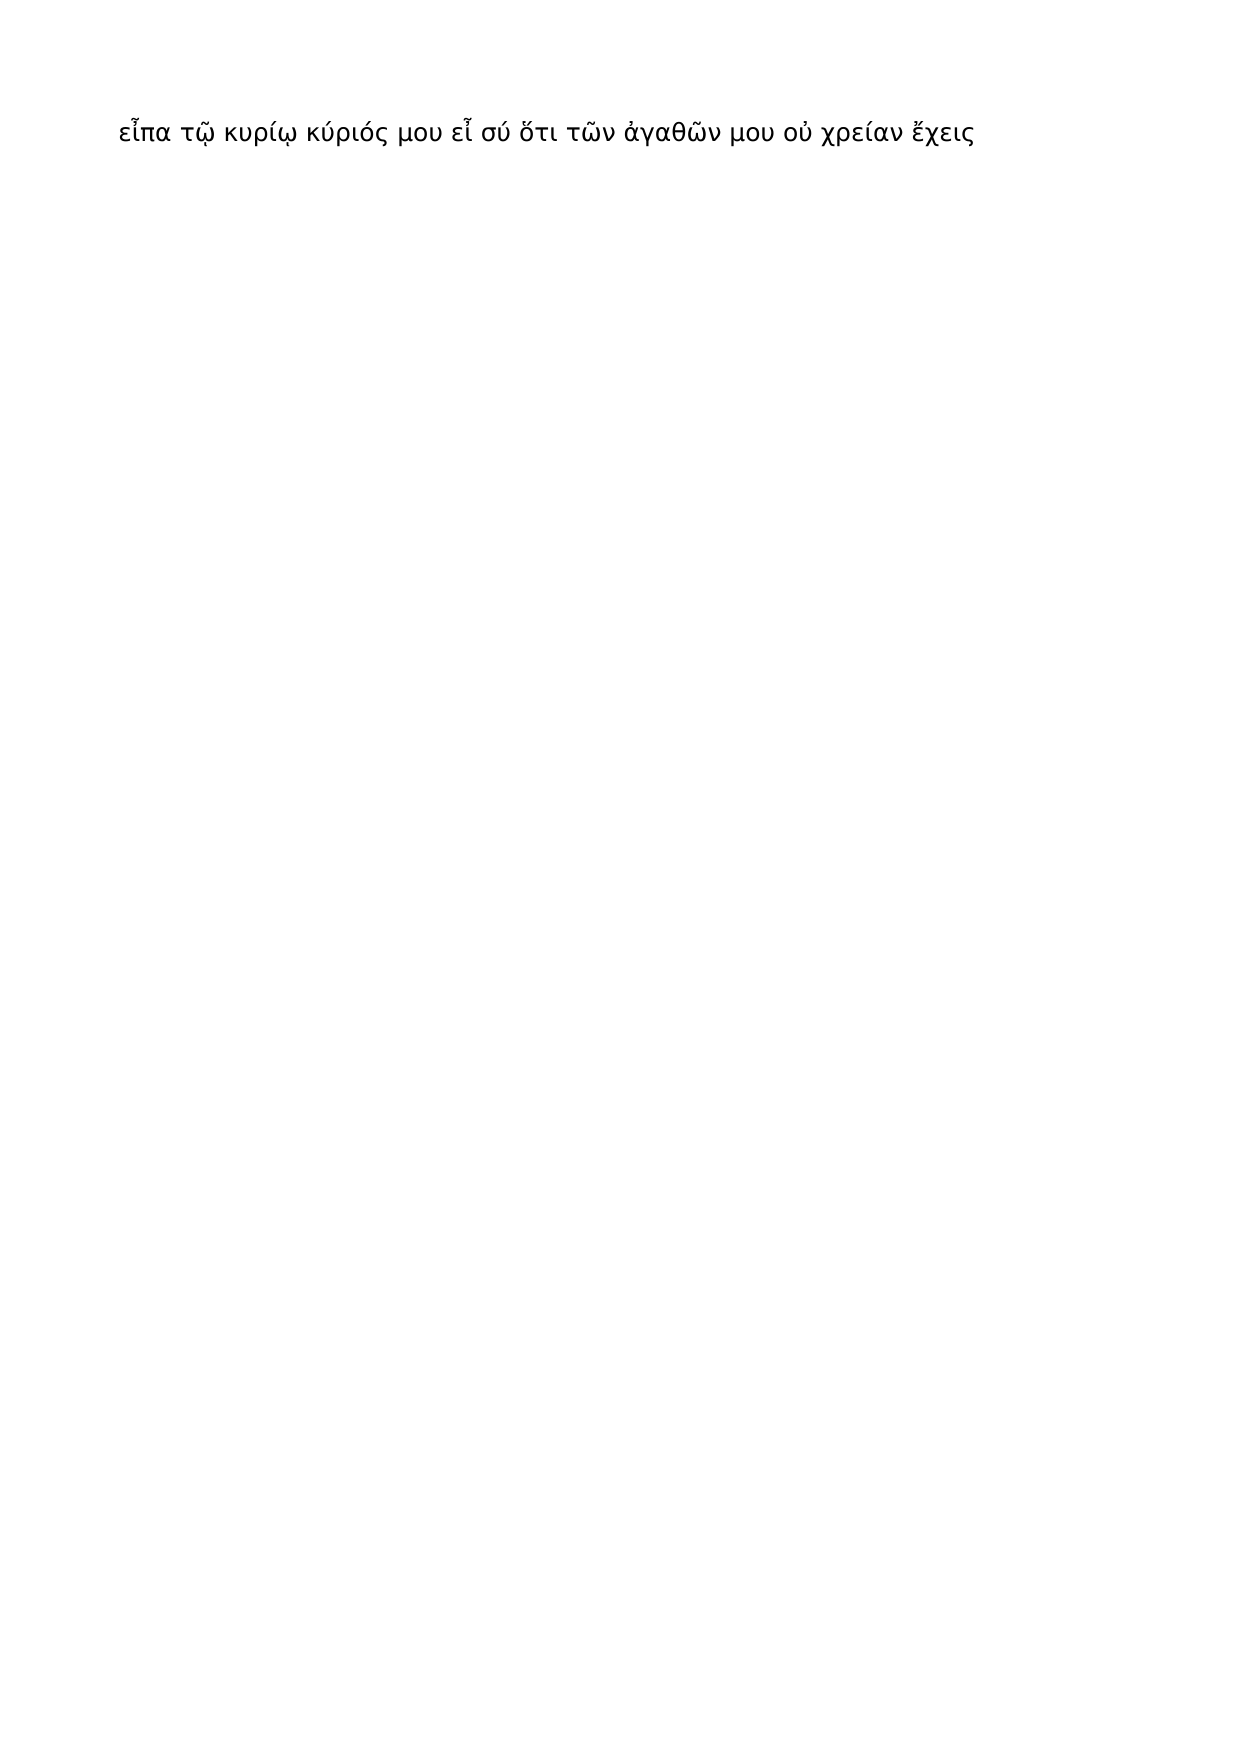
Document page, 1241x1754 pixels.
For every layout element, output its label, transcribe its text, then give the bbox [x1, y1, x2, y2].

text εἶπα τῷ κυρίῳ κύριός μου εἶ σύ ὅτι τῶν ἀγαθῶν μου οὐ χρείαν ἔχεις [118, 118, 1122, 147]
